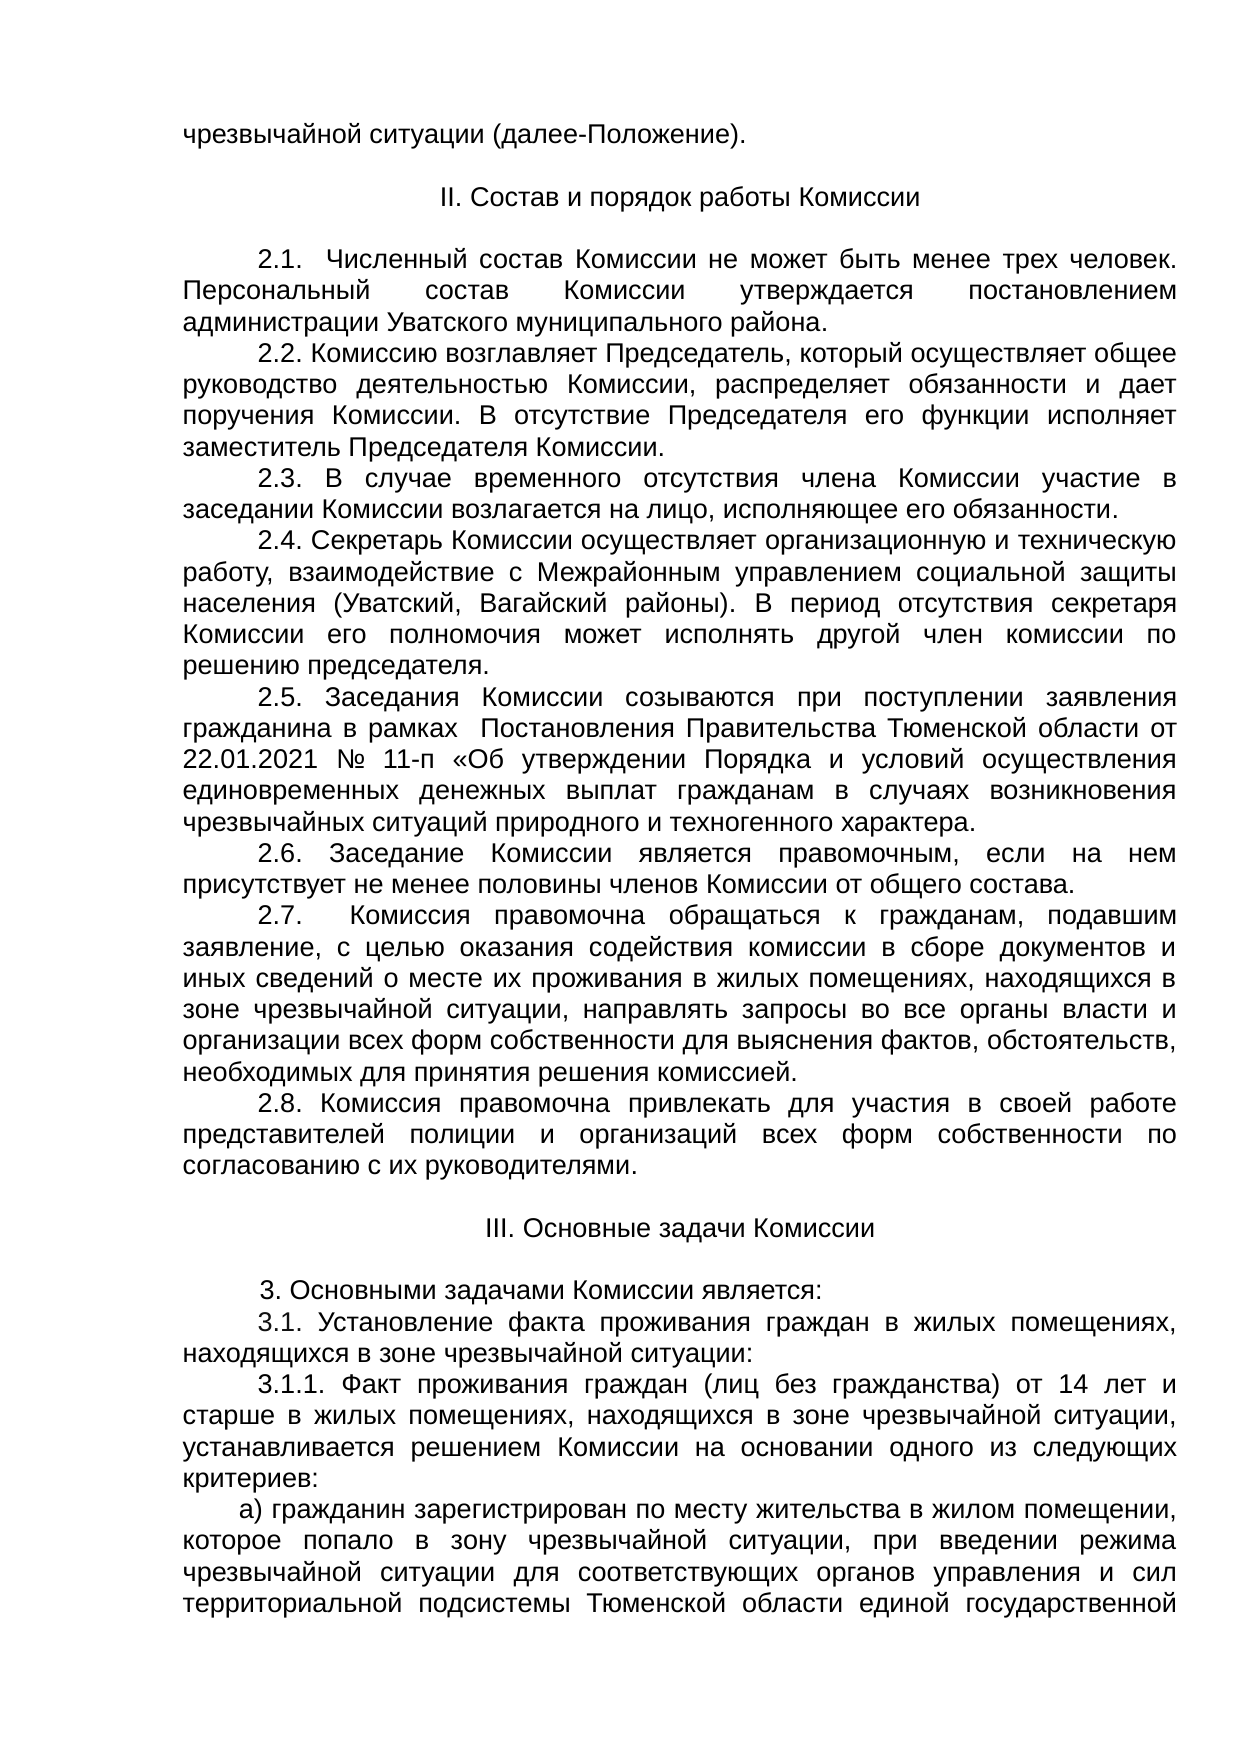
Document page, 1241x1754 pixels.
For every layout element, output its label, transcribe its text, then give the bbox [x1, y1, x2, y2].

text III. Основные задачи Комиссии [182, 1212, 1177, 1243]
text II. Состав и порядок работы Комиссии [182, 181, 1177, 212]
text 3. Основными задачами Комиссии является: [182, 1274, 1177, 1306]
text 2.4. Секретарь Комиссии осуществляет организационную и техническую работу, взаимодействие с Межрайонным управлением социальной защиты населения (Уватский, Вагайский районы). В период отсутствия секретаря Комиссии его полномочия может исполнять другой член комиссии по решению председателя. [182, 524, 1177, 681]
text а) гражданин зарегистрирован по месту жительства в жилом помещении, которое попало в зону чрезвычайной ситуации, при введении режима чрезвычайной ситуации для соответствующих органов управления и сил территориальной подсистемы Тюменской области единой государственной [182, 1493, 1177, 1618]
text 2.3. В случае временного отсутствия члена Комиссии участие в заседании Комиссии возлагается на лицо, исполняющее его обязанности. [182, 462, 1177, 524]
text 2.2. Комиссию возглавляет Председатель, который осуществляет общее руководство деятельностью Комиссии, распределяет обязанности и дает поручения Комиссии. В отсутствие Председателя его функции исполняет заместитель Председателя Комиссии. [182, 337, 1177, 462]
text 2.5. Заседания Комиссии созываются при поступлении заявления гражданина в рамках Постановления Правительства Тюменской области от 22.01.2021 № 11-п «Об утверждении Порядка и условий осуществления единовременных денежных выплат гражданам в случаях возникновения чрезвычайных ситуаций природного и техногенного характера. [182, 681, 1177, 837]
text 2.7. Комиссия правомочна обращаться к гражданам, подавшим заявление, с целью оказания содействия комиссии в сборе документов и иных сведений о месте их проживания в жилых помещениях, находящихся в зоне чрезвычайной ситуации, направлять запросы во все органы власти и организации всех форм собственности для выяснения фактов, обстоятельств, необходимых для принятия решения комиссией. [182, 899, 1177, 1087]
text 2.8. Комиссия правомочна привлекать для участия в своей работе представителей полиции и организаций всех форм собственности по согласованию с их руководителями. [182, 1087, 1177, 1181]
text 3.1.1. Факт проживания граждан (лиц без гражданства) от 14 лет и старше в жилых помещениях, находящихся в зоне чрезвычайной ситуации, устанавливается решением Комиссии на основании одного из следующих критериев: [182, 1368, 1177, 1493]
text 2.1. Численный состав Комиссии не может быть менее трех человек. Персональный состав Комиссии утверждается постановлением администрации Уватского муниципального района. [182, 243, 1177, 337]
text 2.6. Заседание Комиссии является правомочным, если на нем присутствует не менее половины членов Комиссии от общего состава. [182, 837, 1177, 899]
list чрезвычайной ситуации (далее-Положение). [182, 118, 1177, 149]
subtitle 3.1. Установление факта проживания граждан в жилых помещениях, находящихся в зоне чрезвычайной ситуации: [182, 1306, 1177, 1368]
